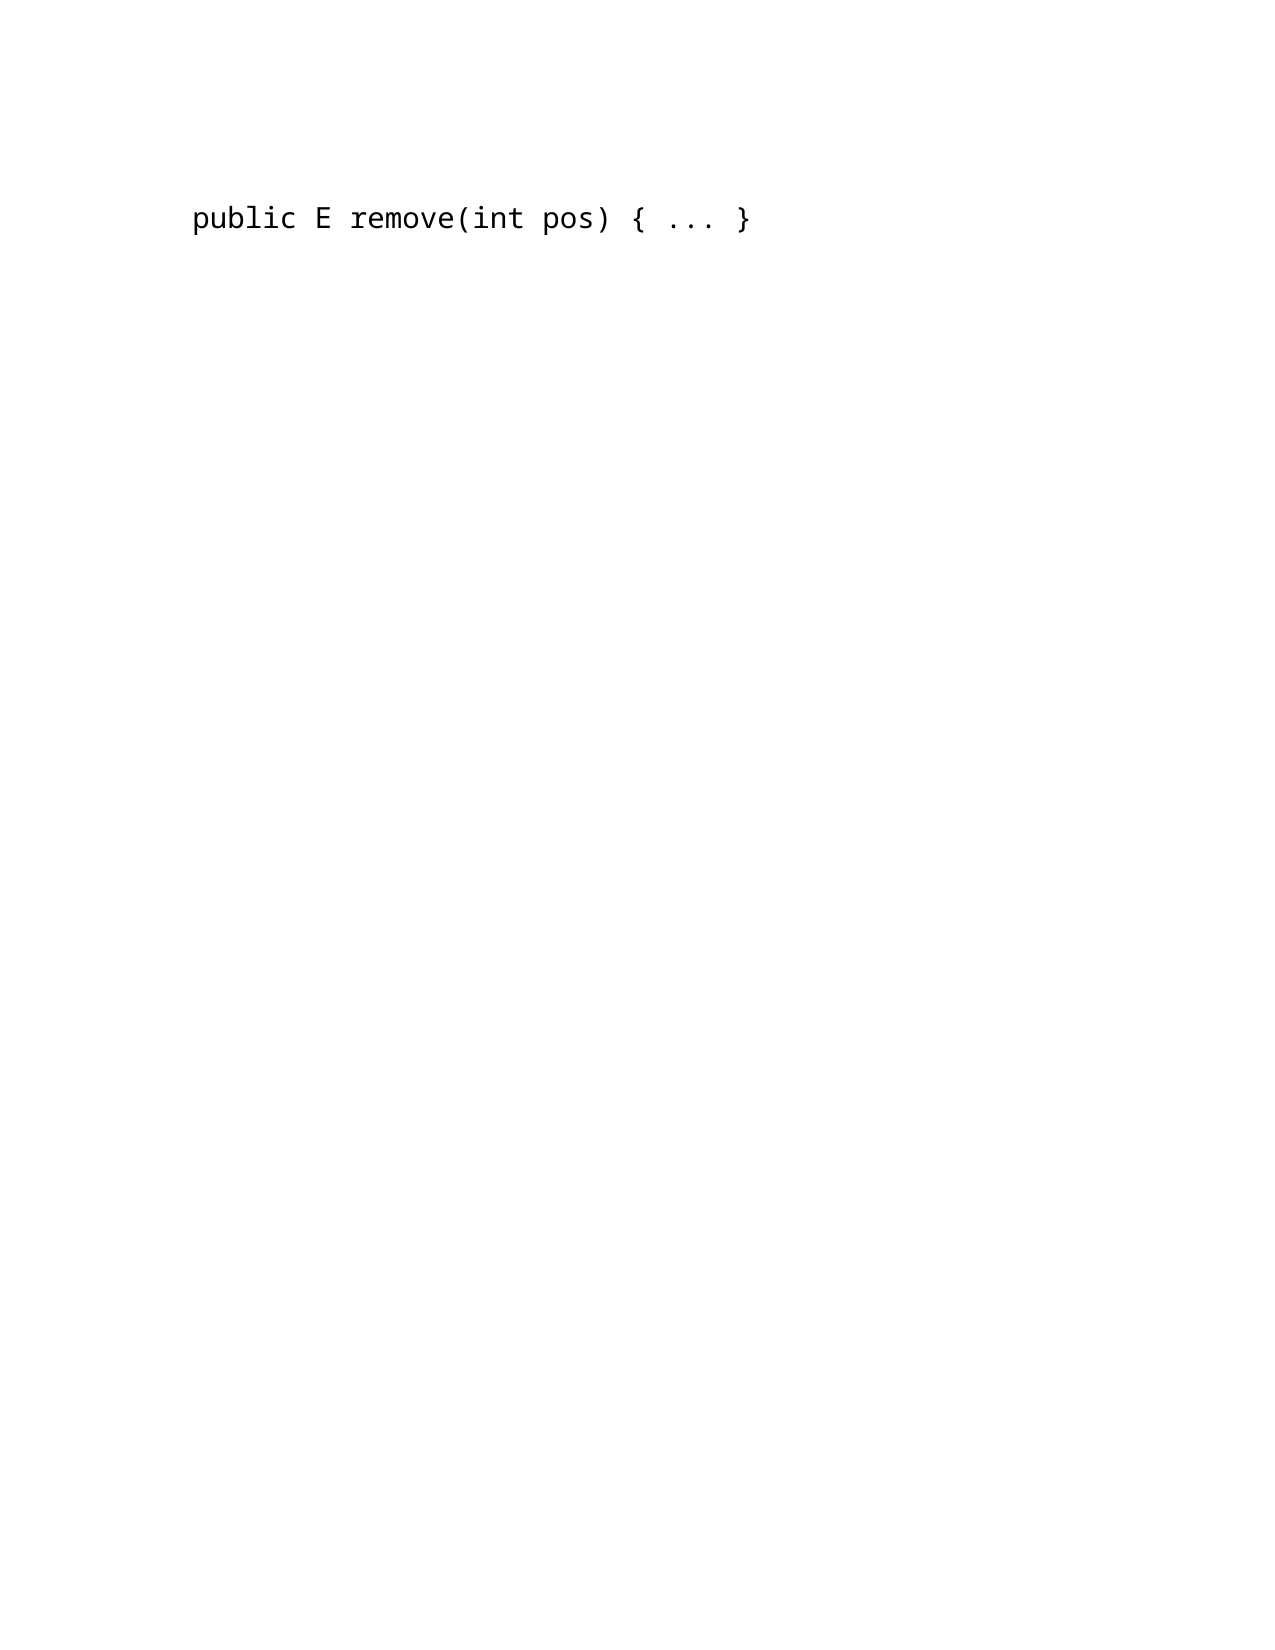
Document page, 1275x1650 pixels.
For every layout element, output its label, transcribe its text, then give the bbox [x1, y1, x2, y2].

text public E remove(int pos) { ... } [118, 197, 1176, 237]
